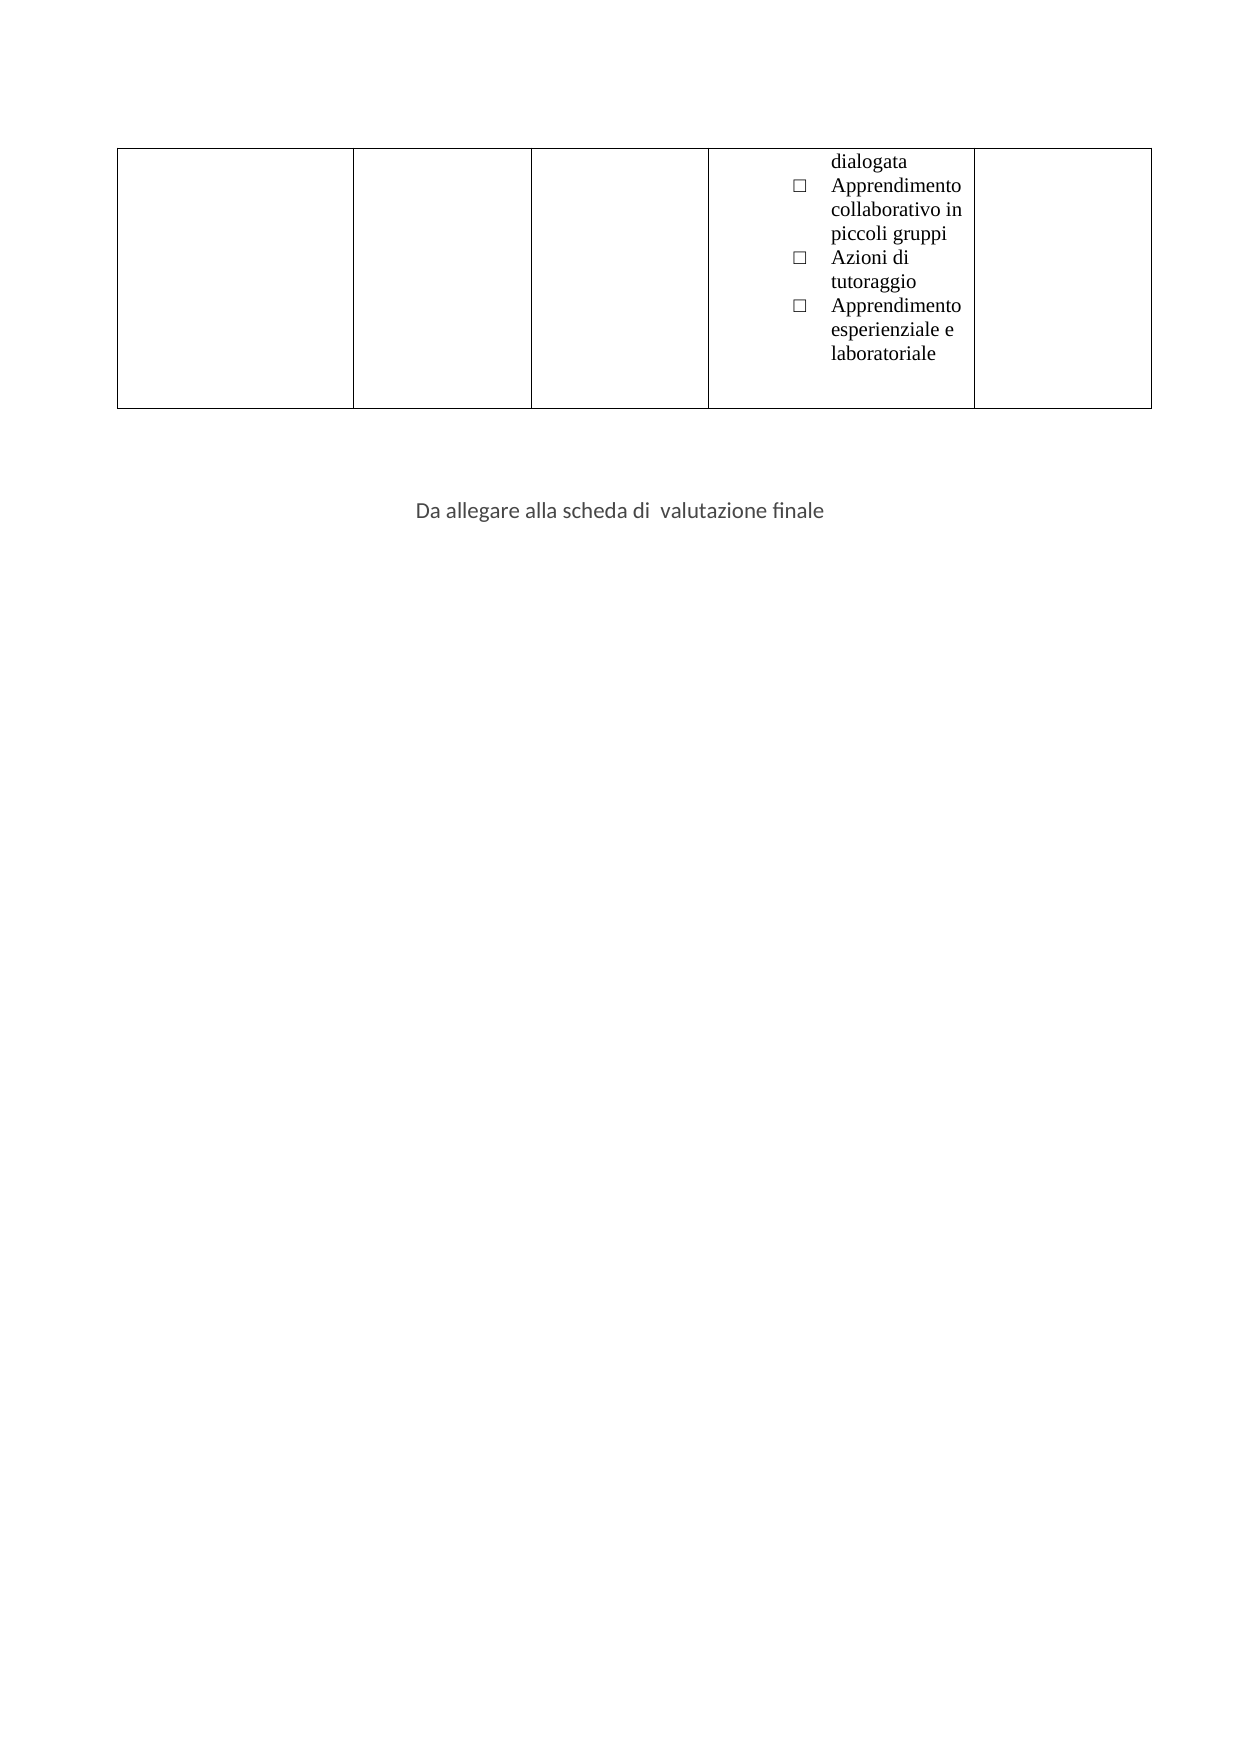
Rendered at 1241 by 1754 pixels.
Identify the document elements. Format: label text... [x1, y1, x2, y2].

table_cell [118, 149, 353, 408]
text Da allegare alla scheda di valutazione finale [118, 496, 1122, 524]
table_cell [354, 149, 531, 408]
table_cell [532, 149, 708, 408]
table_cell [975, 149, 1151, 408]
table_cell Problem solving--Peer education-Brainstorming Piattaforma Moodle utilizzata in DaD Discussione libera e guidata - Didattica boratoriale Flipped classroom-Percorsi autonomi di approfondimento Attività legate all'interesse specifico Controllo costante dei materiali utilizzati Utilizzo tecnologie digitali Cooperative learning Circle time Tutoring Lezione frontale Lezione dialogata Apprendimento collaborativo in piccoli gruppi Azioni di tutoraggio Apprendimento esperienziale e laboratoriale [709, 149, 974, 408]
